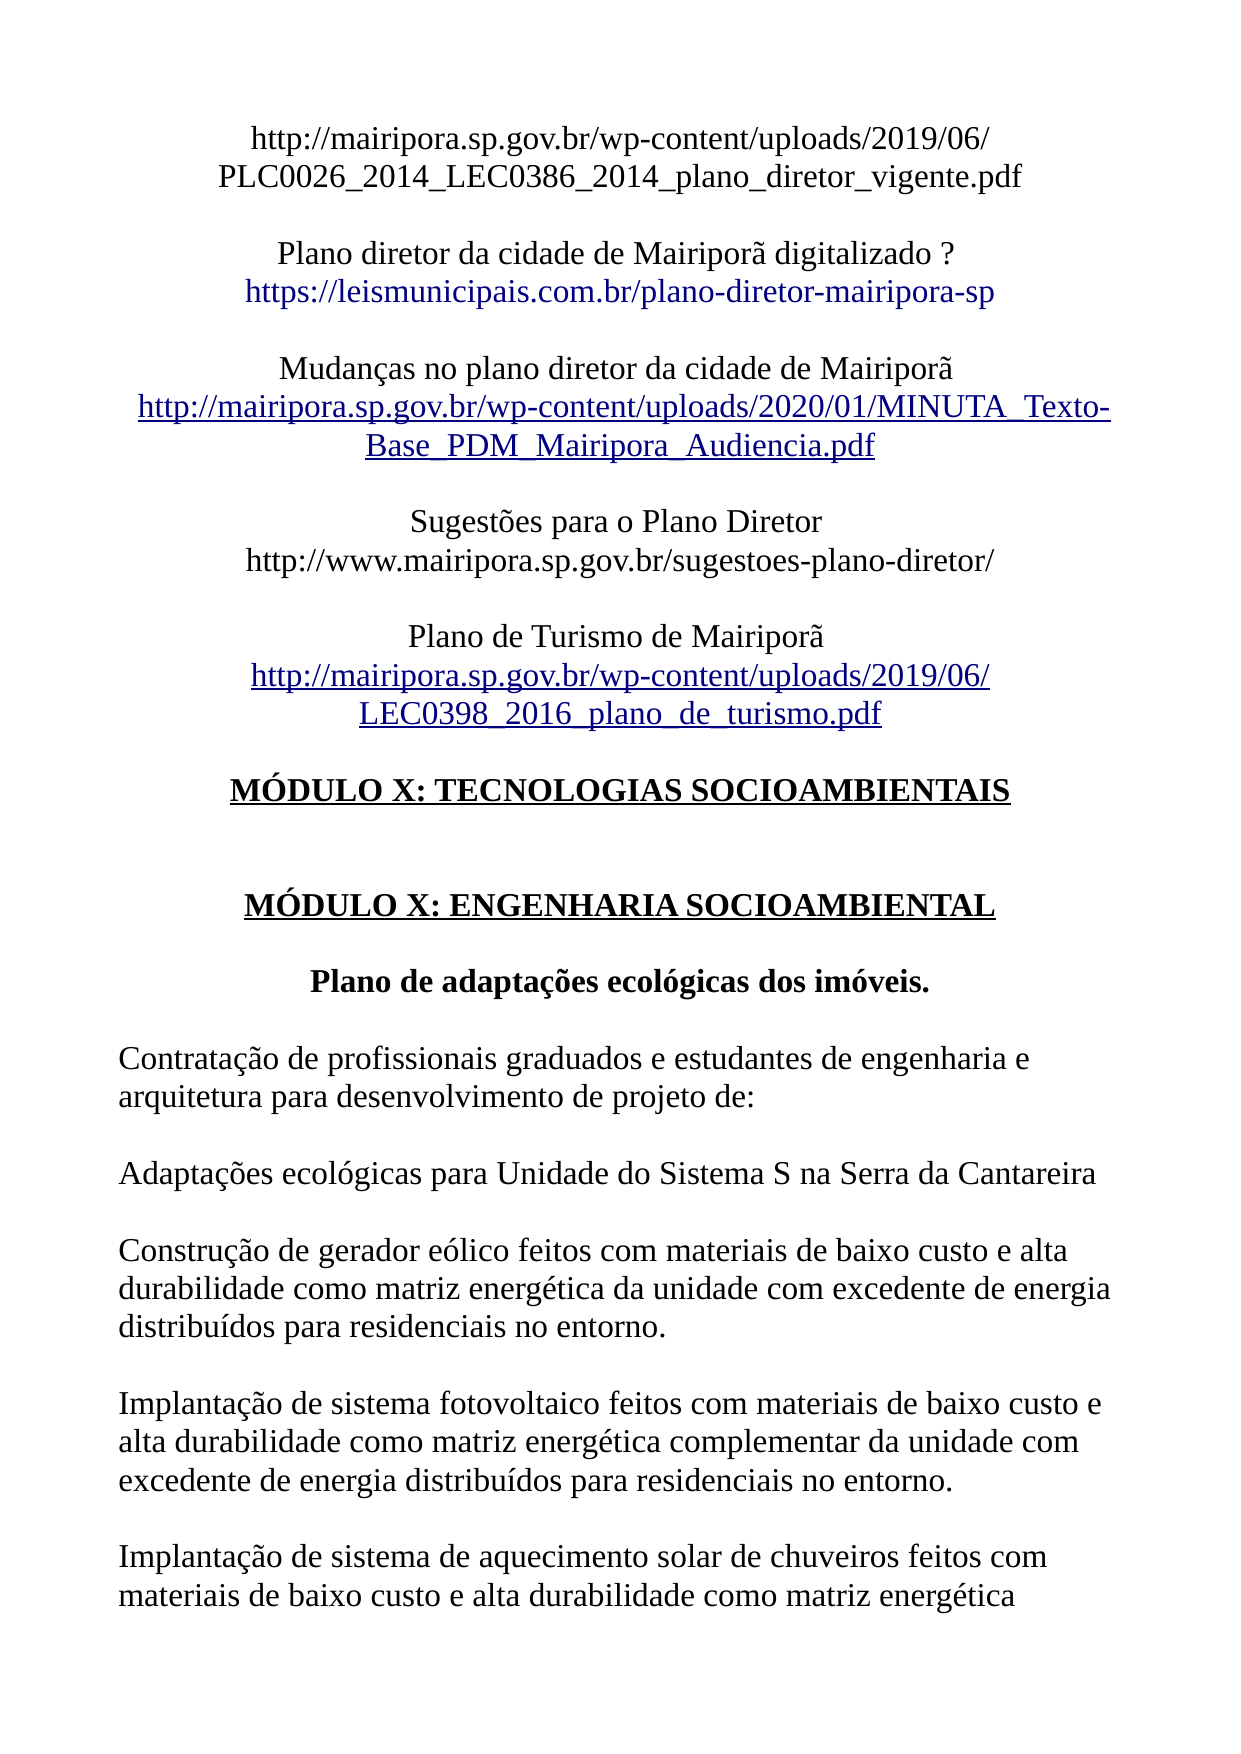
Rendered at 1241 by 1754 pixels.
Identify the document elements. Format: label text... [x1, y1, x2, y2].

text http://mairipora.sp.gov.br/wp-content/uploads/2019/06/PLC0026_2014_LEC0386_2014_plano_diretor_vigente.pdf [118, 118, 1122, 195]
text Implantação de sistema de aquecimento solar de chuveiros feitos com materiais de baixo custo e alta durabilidade como matriz energética [118, 1536, 1122, 1613]
text Plano de adaptações ecológicas dos imóveis. [118, 961, 1122, 1000]
text Construção de gerador eólico feitos com materiais de baixo custo e alta durabilidade como matriz energética da unidade com excedente de energia distribuídos para residenciais no entorno. [118, 1230, 1122, 1345]
text MÓDULO X: TECNOLOGIAS SOCIOAMBIENTAIS [118, 770, 1122, 808]
text http://mairipora.sp.gov.br/wp-content/uploads/2020/01/MINUTA_Texto-Base_PDM_Mairipora_Audiencia.pdf [118, 386, 1122, 463]
text Mudanças no plano diretor da cidade de Mairiporã [118, 348, 1122, 386]
text Plano diretor da cidade de Mairiporã digitalizado ? [118, 233, 1122, 271]
text https://leismunicipais.com.br/plano-diretor-mairipora-sp [118, 271, 1122, 310]
text Sugestões para o Plano Diretor [118, 501, 1122, 540]
text http://www.mairipora.sp.gov.br/sugestoes-plano-diretor/ [118, 540, 1122, 578]
text Implantação de sistema fotovoltaico feitos com materiais de baixo custo e alta durabilidade como matriz energética complementar da unidade com excedente de energia distribuídos para residenciais no entorno. [118, 1383, 1122, 1498]
text Contratação de profissionais graduados e estudantes de engenharia e arquitetura para desenvolvimento de projeto de: [118, 1038, 1122, 1115]
text Adaptações ecológicas para Unidade do Sistema S na Serra da Cantareira [118, 1153, 1122, 1191]
text Plano de Turismo de Mairiporã [118, 616, 1122, 655]
text MÓDULO X: ENGENHARIA SOCIOAMBIENTAL [118, 885, 1122, 923]
text http://mairipora.sp.gov.br/wp-content/uploads/2019/06/LEC0398_2016_plano_de_turismo.pdf [118, 655, 1122, 731]
